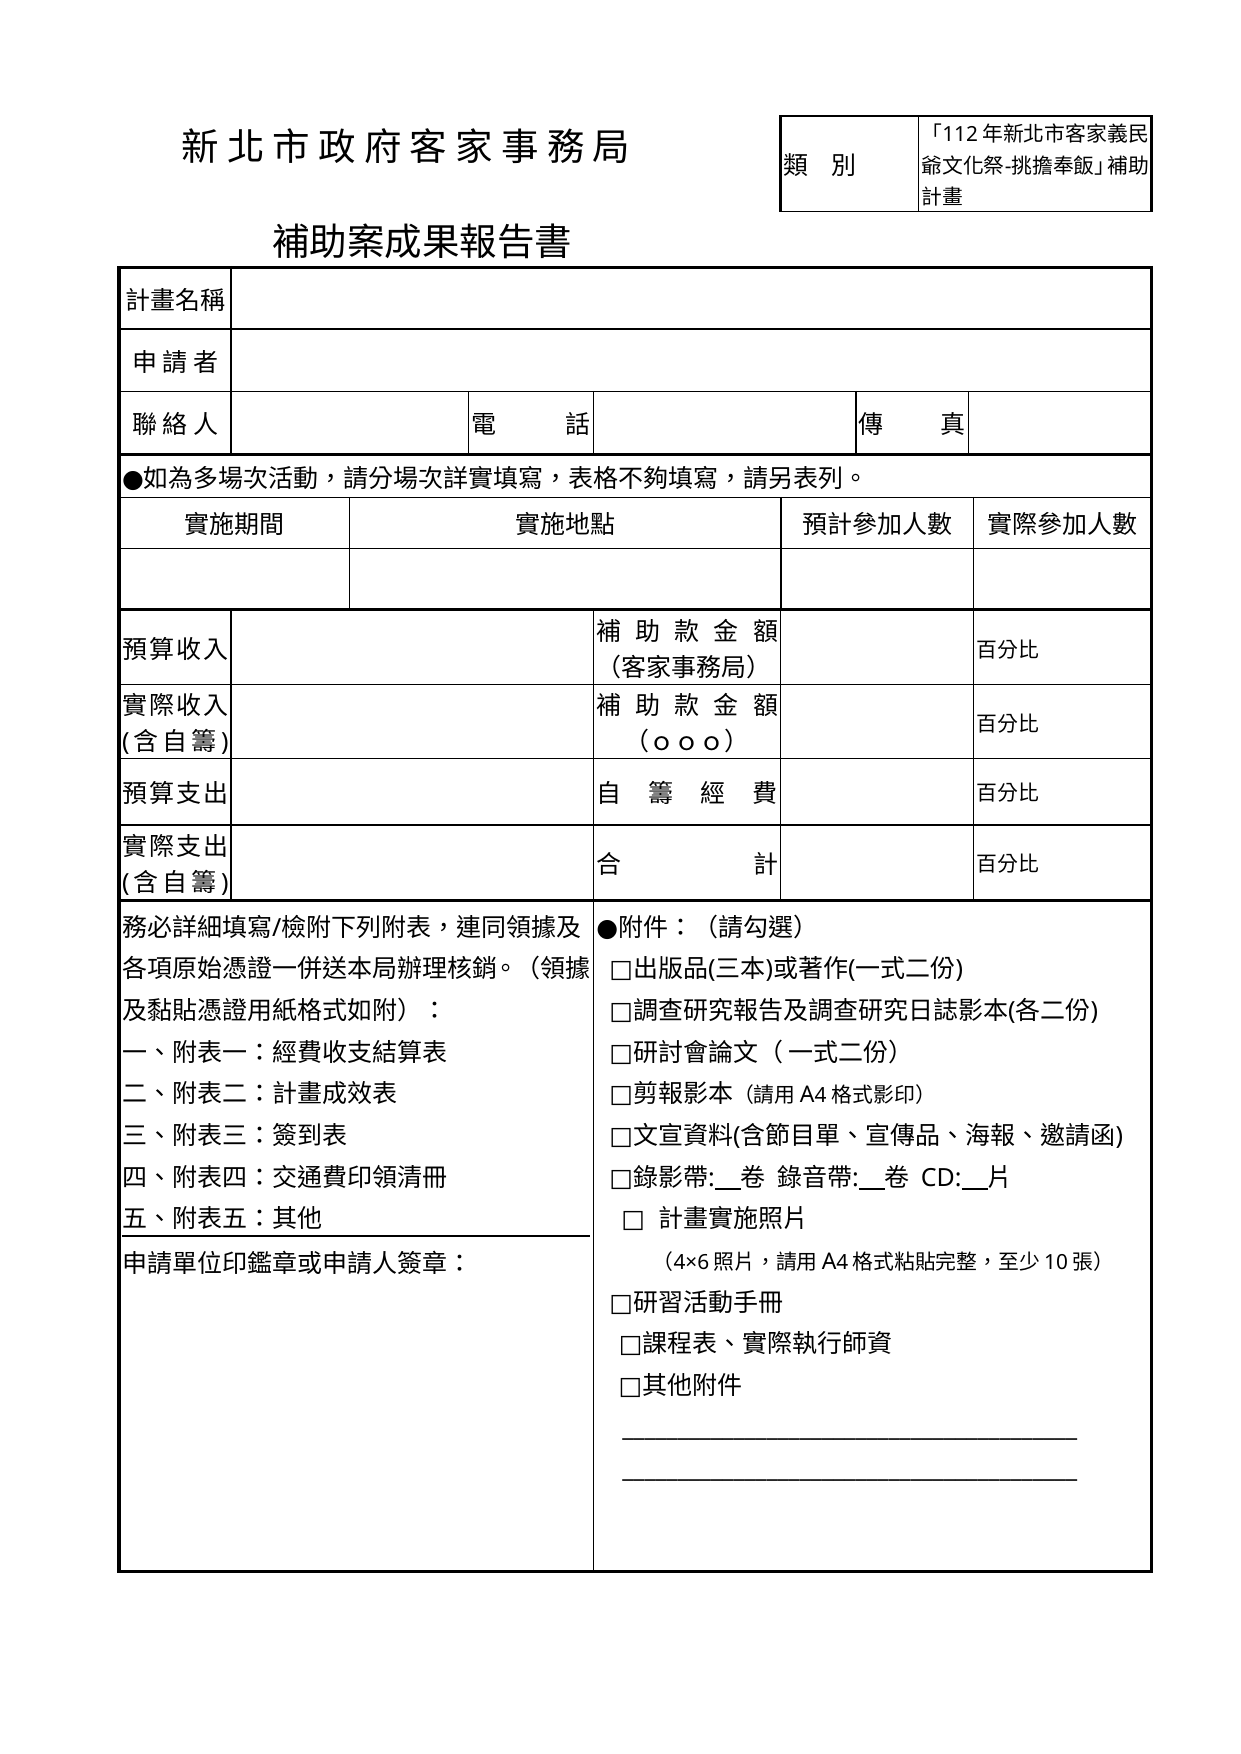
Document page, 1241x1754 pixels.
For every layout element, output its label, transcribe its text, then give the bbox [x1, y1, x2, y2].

table_header 新北市政府客家事務局 [119, 115, 779, 211]
table_cell 電話 [469, 392, 593, 453]
table_cell 補助款金額 （ｏｏｏ） [594, 685, 780, 758]
table_cell 自籌經費 [594, 759, 780, 824]
table_cell [781, 826, 973, 898]
table_cell 聯 絡 人 [121, 392, 230, 453]
table_cell [232, 826, 593, 898]
table_header 「112年新北市客家義民爺文化祭-挑擔奉飯」補助計畫 [919, 117, 1150, 211]
table_cell 補助案成果報告書 [119, 211, 781, 266]
table_cell [781, 685, 973, 758]
table_cell [121, 549, 349, 608]
table_cell 實際收入 (含自籌) [121, 685, 230, 758]
table_cell 傳真 [857, 392, 968, 453]
table_cell 預計參加人數 [782, 498, 973, 548]
table_cell [350, 549, 780, 608]
table_cell [781, 759, 973, 824]
table_cell [918, 212, 1152, 266]
table_header 類 別 [782, 117, 918, 211]
table_cell 預算收入 [121, 611, 230, 684]
table_cell 申 請 者 [121, 330, 230, 391]
table_cell 計畫名稱 [121, 269, 230, 328]
table_cell 預算支出 [121, 759, 230, 824]
table_cell [969, 392, 1150, 453]
table_cell 合計 [594, 826, 780, 898]
table_cell [232, 759, 593, 824]
table_cell 百分比 [974, 611, 1150, 684]
table_cell [974, 549, 1150, 608]
table_cell [232, 611, 593, 684]
table_cell [781, 212, 918, 266]
table_cell ●如為多場次活動，請分場次詳實填寫，表格不夠填寫，請另表列。 [121, 456, 1150, 497]
table_cell 務必詳細填寫/檢附下列附表，連同領據及各項原始憑證一併送本局辦理核銷。（領據及黏貼憑證用紙格式如附）： 一、附表一：經費收支結算表 二、附表二：計畫成效表 三、附表三：簽到表 四、附表四：交通費印領清冊 五、附表五：其他 申請單位印鑑章或申請人簽章： [121, 902, 593, 1569]
table_cell ●附件：（請勾選） □出版品(三本)或著作(一式二份) □調查研究報告及調查研究日誌影本(各二份) □研討會論文（ 一式二份） □剪報影本（請用A4 格式影印） □文宣資料(含節目單、宣傳品、海報、邀請函) □錄影帶: 卷 錄音帶: 卷 CD: 片 計畫實施照片 （4×6照片，請用A4格式粘貼完整，至少10張） □研習活動手冊 □課程表、實際執行師資 □其他附件 _________________________________________ _________________________________________ [594, 902, 1150, 1569]
table_cell [782, 549, 973, 608]
table_cell 實際支出 (含自籌) [121, 826, 230, 898]
table_cell 補助款金額 （客家事務局） [594, 611, 780, 684]
table_cell 實施期間 [121, 498, 349, 548]
table_cell 百分比 [974, 759, 1150, 824]
table_cell [232, 392, 468, 453]
table_cell 實際參加人數 [974, 498, 1150, 548]
table_cell [232, 330, 1150, 391]
table_cell [781, 611, 973, 684]
table_cell 百分比 [974, 685, 1150, 758]
table_cell 實施地點 [350, 498, 780, 548]
table_cell [232, 685, 593, 758]
table_cell [594, 392, 855, 453]
table_cell [232, 269, 1150, 328]
table_cell 百分比 [974, 826, 1150, 898]
